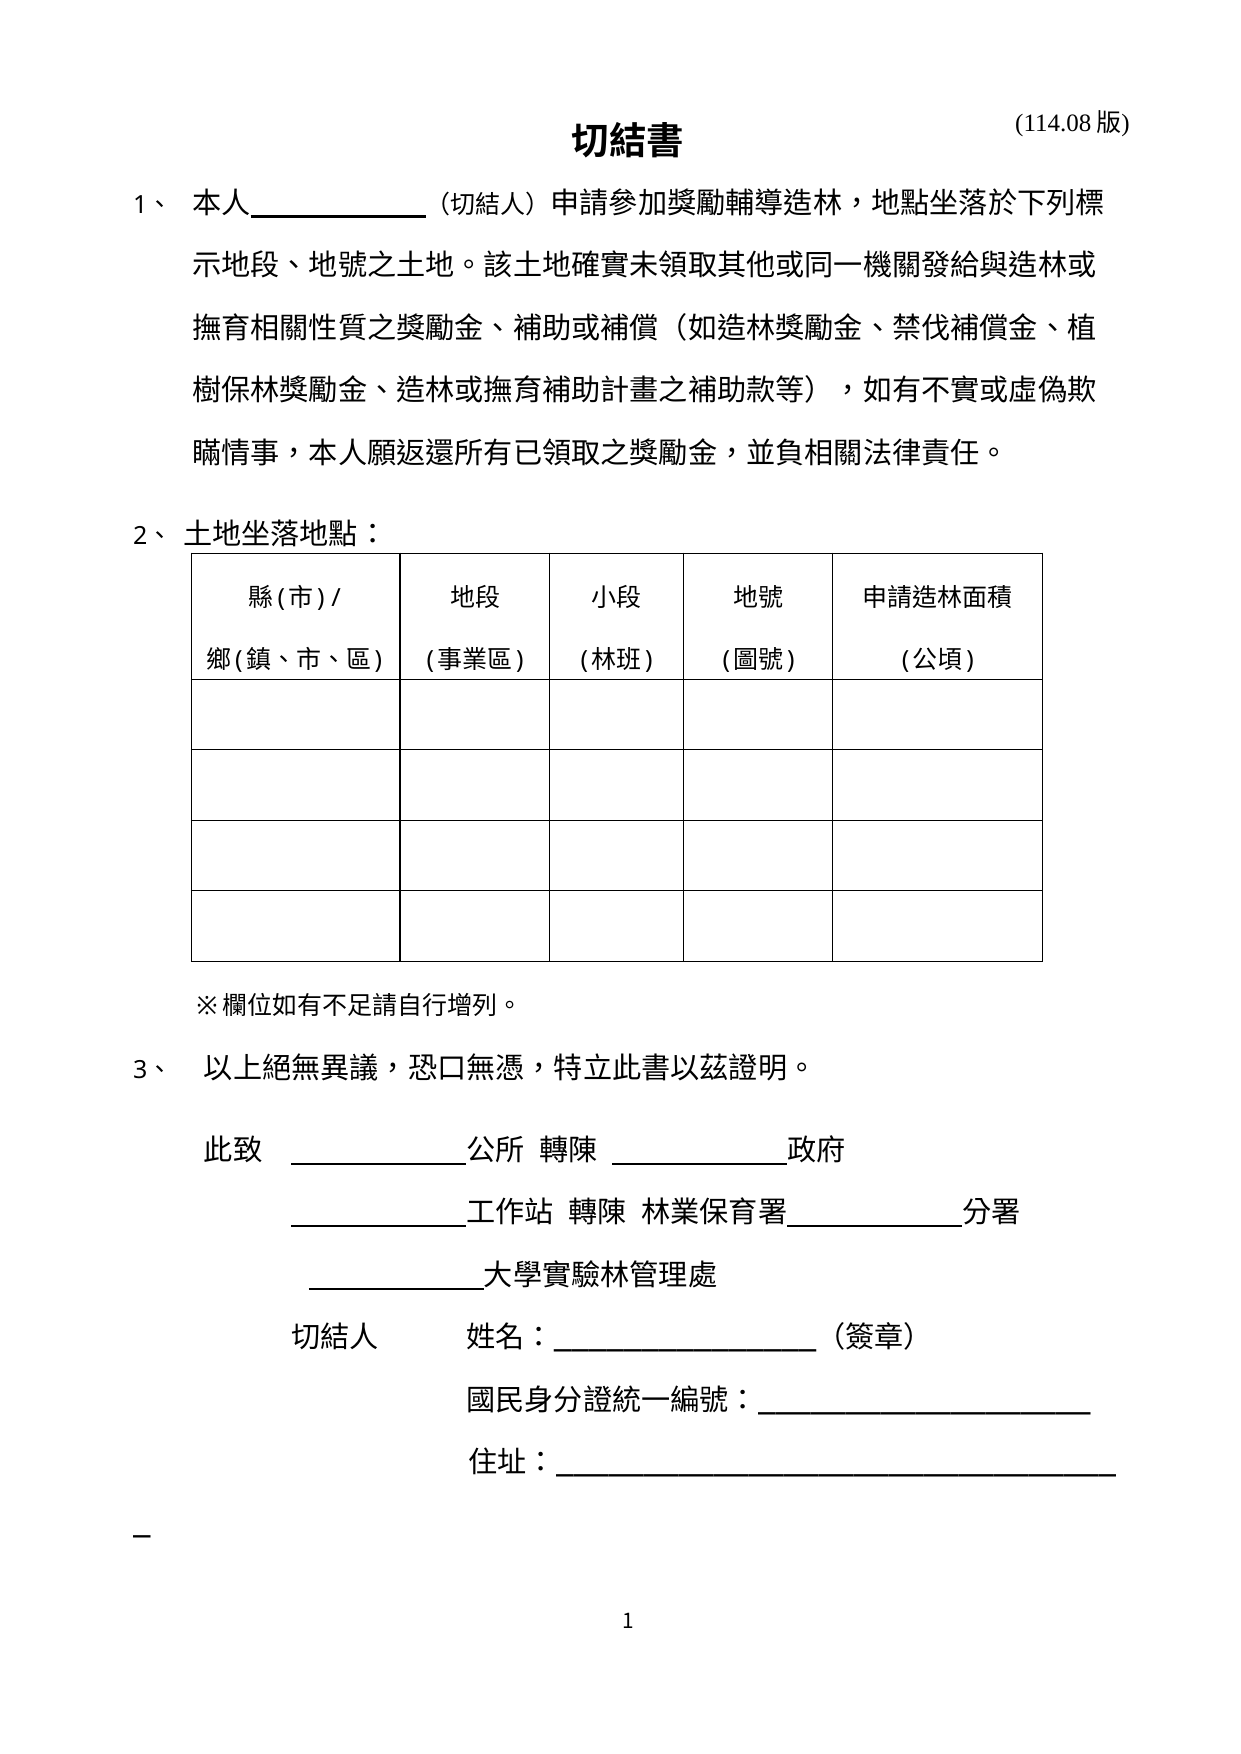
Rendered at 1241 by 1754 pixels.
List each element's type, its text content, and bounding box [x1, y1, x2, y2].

text 切結書 [133, 95, 1155, 325]
table_cell [684, 821, 832, 890]
table_cell [401, 891, 549, 961]
text 國民身分證統一編號：___________________ [204, 1356, 1122, 1418]
table_cell [550, 750, 683, 820]
list 本人 （切結人）申請參加獎勵輔導造林，地點坐落於下列標示地段、地號之土地。該土地確實未領取其他或同一機關發給與造林或撫育相關性質之獎勵金、補助或補償（如造林獎勵金、禁伐補償金、植樹保林獎勵金、造林或撫育補助計畫之補助款等），如有不實或虛偽欺瞞情事，本人願返還所有已領取之獎勵金，並負相關法律責任。 [133, 159, 1122, 471]
table_cell [401, 750, 549, 820]
table_cell [833, 680, 1042, 749]
table_cell [684, 891, 832, 961]
table_cell [550, 821, 683, 890]
text 大學實驗林管理處 [204, 1231, 1122, 1293]
table_cell [192, 891, 399, 961]
table_header 申請造林面積 (公頃) [833, 554, 1042, 678]
list 土地坐落地點： [133, 490, 1122, 552]
table_cell [401, 680, 549, 749]
table_cell [833, 750, 1042, 820]
table_header 縣(市)/ 鄉(鎮、市、區) [192, 554, 399, 678]
text (114.08版) [1015, 102, 1140, 139]
table_header 地號 (圖號) [684, 554, 832, 678]
table_cell [192, 750, 399, 820]
text 住址：_________________________________ [133, 1418, 1122, 1543]
table_cell [550, 680, 683, 749]
table_header 地段 (事業區) [401, 554, 549, 678]
text 切結人 姓名：_______________（簽章） [204, 1293, 1122, 1356]
table_cell [550, 891, 683, 961]
text 工作站 轉陳 林業保育署 分署 [204, 1168, 1122, 1231]
table_cell [401, 821, 549, 890]
table_header 小段 (林班) [550, 554, 683, 678]
table_cell [192, 680, 399, 749]
table_cell [684, 750, 832, 820]
table_cell [833, 891, 1042, 961]
text ※欄位如有不足請自行增列。 [192, 962, 1122, 1024]
list 以上絕無異議，恐口無憑，特立此書以茲證明。 [133, 1024, 1122, 1087]
text 此致 公所 轉陳 政府 [204, 1106, 1122, 1168]
table_cell [684, 680, 832, 749]
table_cell [833, 821, 1042, 890]
table_cell [192, 821, 399, 890]
